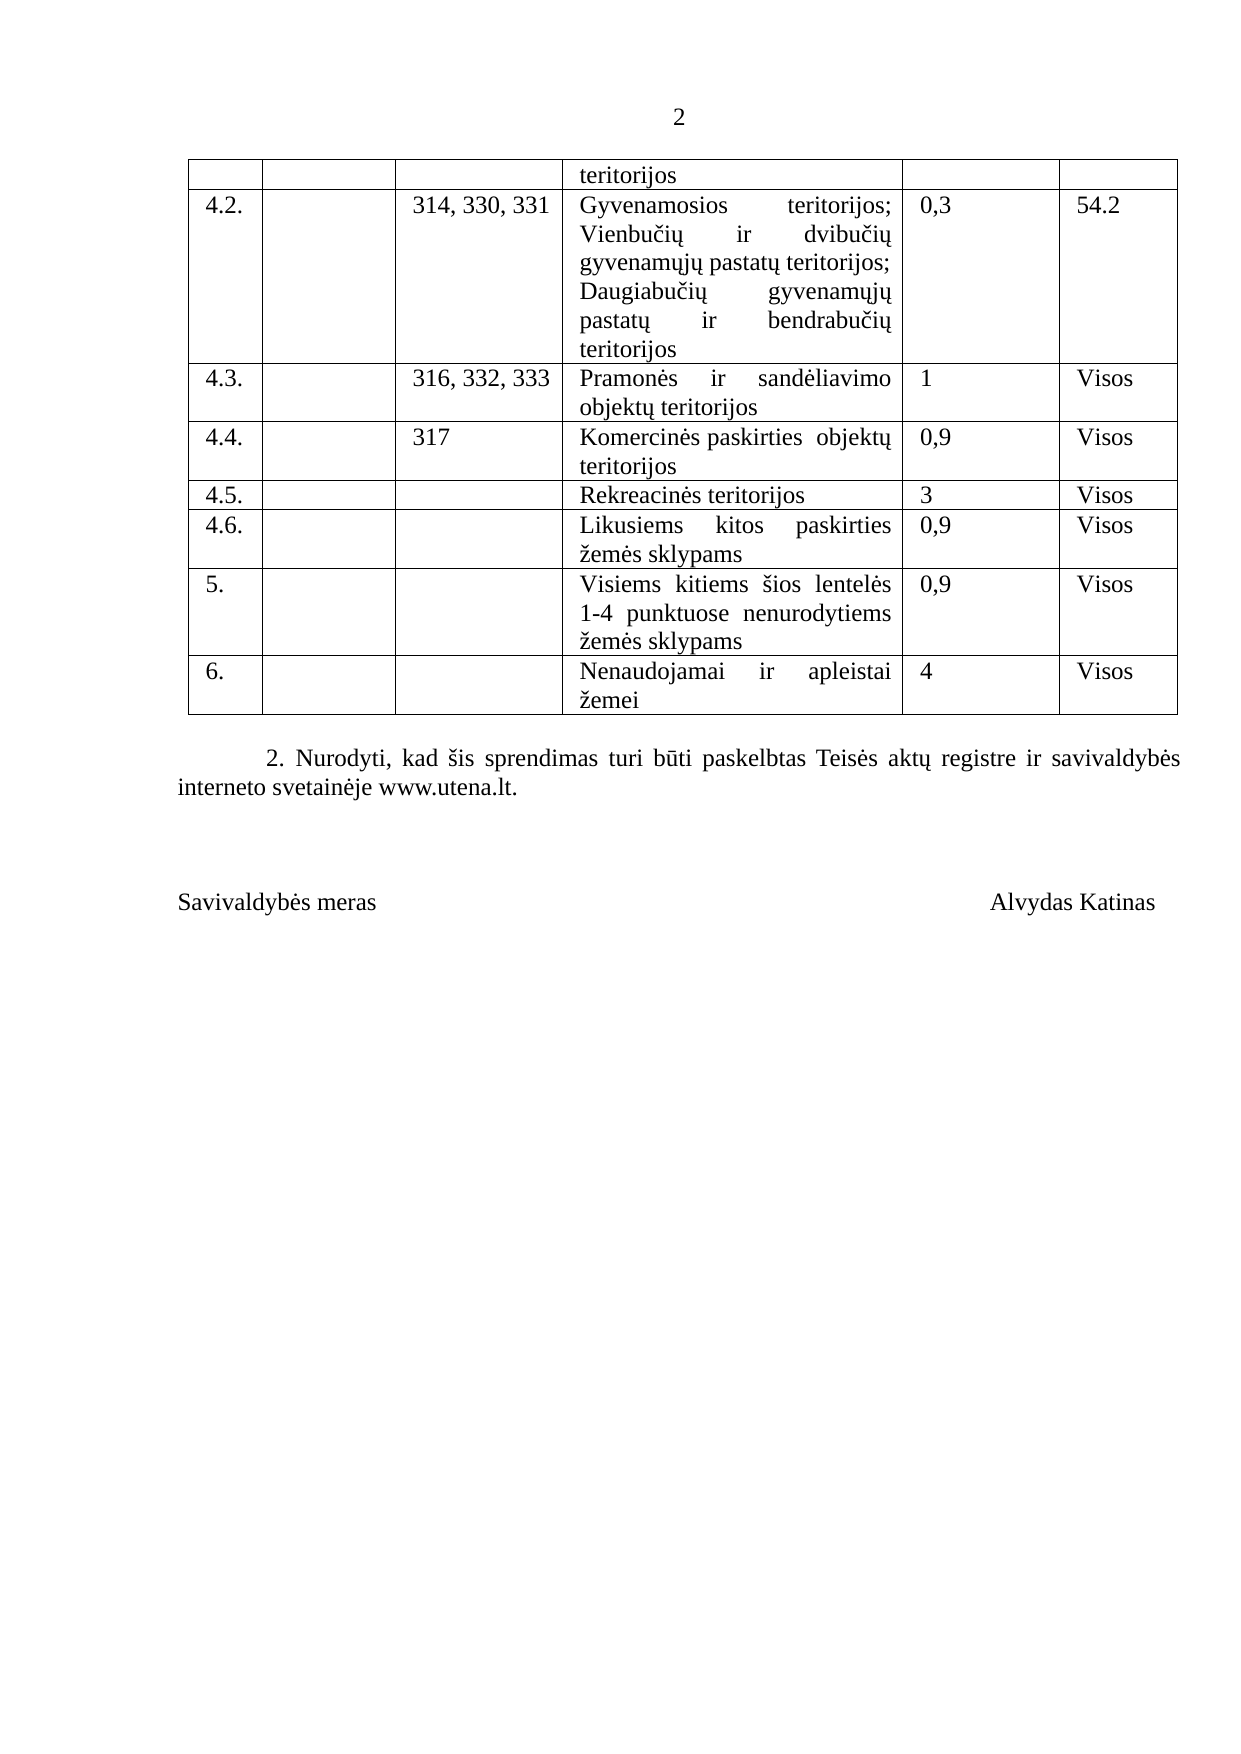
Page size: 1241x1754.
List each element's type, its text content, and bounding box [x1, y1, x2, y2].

table_cell [263, 160, 395, 189]
table_cell Likusiems kitos paskirties žemės sklypams [563, 510, 902, 568]
table_cell [396, 481, 562, 509]
table_cell Visiems kitiems šios lentelės 1-4 punktuose nenurodytiems žemės sklypams [563, 569, 902, 655]
table_cell 54.2 [1060, 190, 1177, 362]
table_cell 0,9 [903, 510, 1059, 568]
table_cell 0,3 [903, 190, 1059, 362]
table_cell [263, 422, 395, 479]
table_cell 4.2. [189, 190, 262, 362]
table_cell 0,9 [903, 569, 1059, 655]
table_cell [263, 656, 395, 714]
table_cell Visos [1060, 656, 1177, 714]
table_cell teritorijos [563, 160, 902, 189]
table_cell Gyvenamosios teritorijos; Vienbučių ir dvibučių gyvenamųjų pastatų teritorijos; Daugiabučių gyvenamųjų pastatų ir bendrabučių teritorijos [563, 190, 902, 362]
table_cell Nenaudojamai ir apleistai žemei [563, 656, 902, 714]
table_cell 4.6. [189, 510, 262, 568]
table_cell [396, 160, 562, 189]
table_cell Pramonės ir sandėliavimo objektų teritorijos [563, 364, 902, 421]
table_cell 3 [903, 481, 1059, 509]
table_cell 4.3. [189, 364, 262, 421]
table_cell 6. [189, 656, 262, 714]
table_cell [263, 364, 395, 421]
table_cell 314, 330, 331 [396, 190, 562, 362]
table_cell 1 [903, 364, 1059, 421]
table_cell 5. [189, 569, 262, 655]
table_cell 4.4. [189, 422, 262, 479]
table_cell Visos [1060, 569, 1177, 655]
text Savivaldybės meras Alvydas Katinas [177, 887, 1196, 916]
table_cell Visos [1060, 422, 1177, 479]
table_cell Visos [1060, 364, 1177, 421]
table_cell [189, 160, 262, 189]
table_cell [263, 481, 395, 509]
table_cell Visos [1060, 510, 1177, 568]
table_cell 4.5. [189, 481, 262, 509]
table_cell [1060, 160, 1177, 189]
table_cell 4 [903, 656, 1059, 714]
table_cell [396, 569, 562, 655]
table_cell [263, 569, 395, 655]
table_cell Rekreacinės teritorijos [563, 481, 902, 509]
table_cell 0,9 [903, 422, 1059, 479]
table_cell [263, 190, 395, 362]
table_cell [396, 510, 562, 568]
table_cell 316, 332, 333 [396, 364, 562, 421]
table_cell [903, 160, 1059, 189]
table_cell [396, 656, 562, 714]
table_cell Visos [1060, 481, 1177, 509]
table_cell Komercinės paskirties objektų teritorijos [563, 422, 902, 479]
table_cell 317 [396, 422, 562, 479]
text 2. Nurodyti, kad šis sprendimas turi būti paskelbtas Teisės aktų registre ir savivaldybės interneto svetainėje www.utena.lt. [177, 743, 1181, 801]
table_cell [263, 510, 395, 568]
